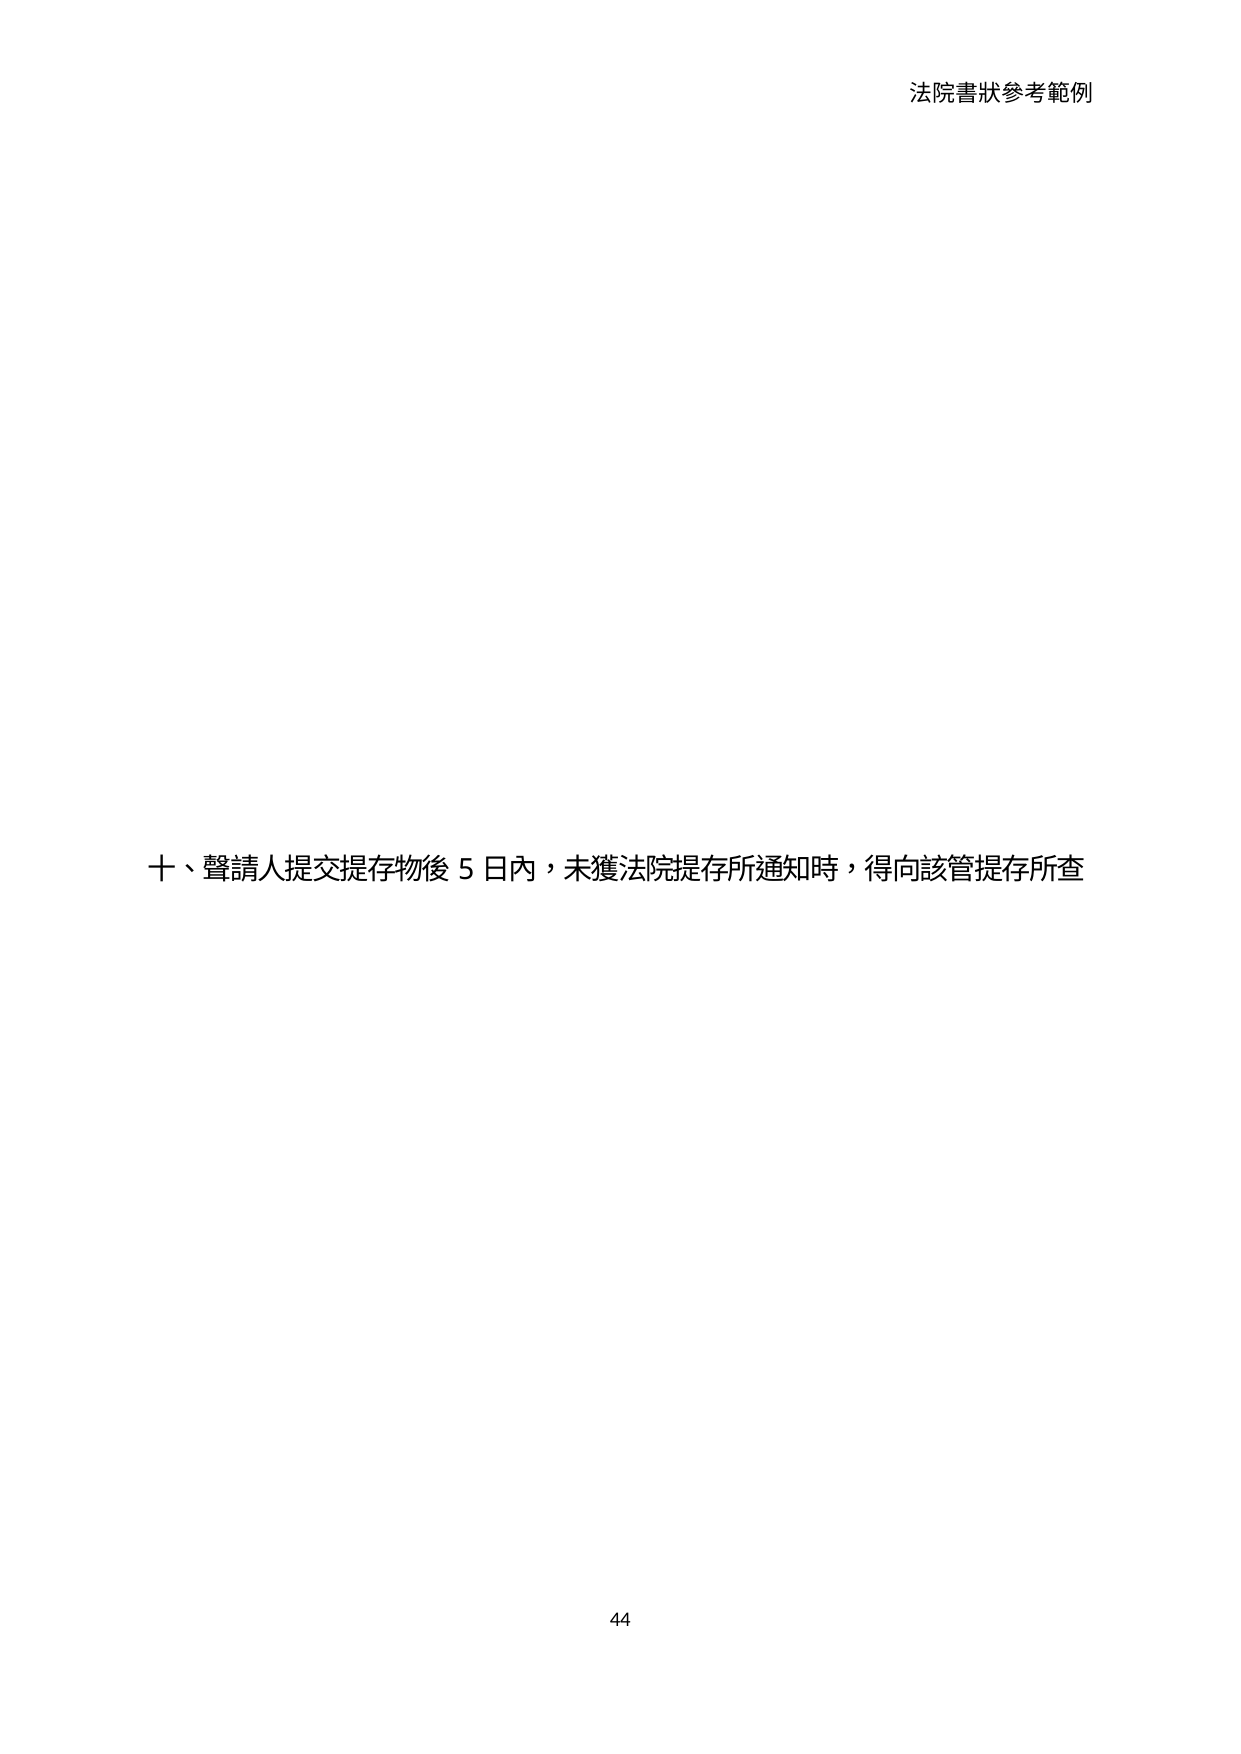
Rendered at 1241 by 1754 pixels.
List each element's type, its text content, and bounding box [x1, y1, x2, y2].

text 十、聲請人提交提存物後5日內，未獲法院提存所通知時，得向該管提存所查 [148, 846, 1087, 888]
